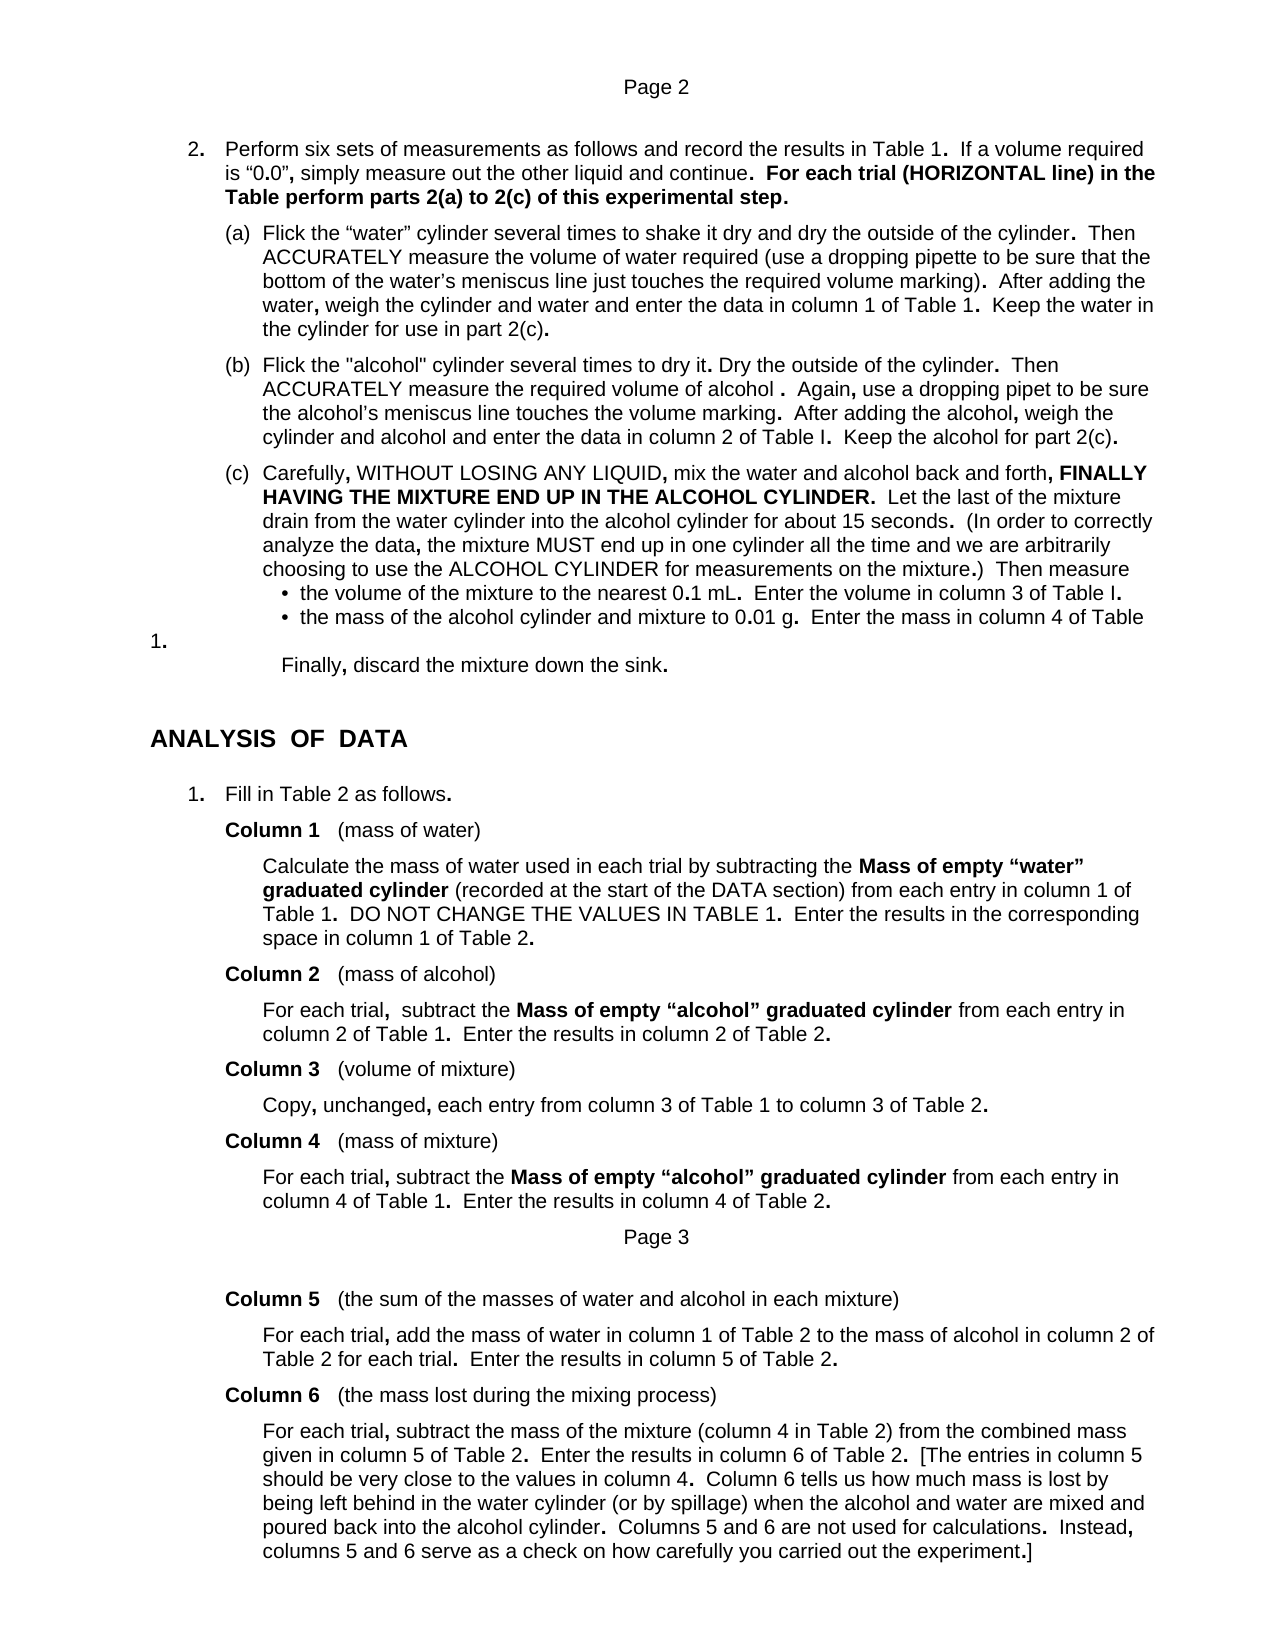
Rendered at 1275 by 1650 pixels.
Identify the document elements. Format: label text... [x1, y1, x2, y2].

text 2. Perform six sets of measurements as follows and record the results in Table 1. If a volume required is “0.0”, simply measure out the other liquid and continue. For each trial (HORIZONTAL line) in the Table perform parts 2(a) to 2(c) of this experimental step. [150, 137, 1162, 209]
text 1. Fill in Table 2 as follows. [150, 782, 1162, 806]
text Calculate the mass of water used in each trial by subtracting the Mass of empty “water” graduated cylinder (recorded at the start of the DATA section) from each entry in column 1 of Table 1. DO NOT CHANGE THE VALUES IN TABLE 1. Enter the results in the corresponding space in column 1 of Table 2. [150, 854, 1162, 949]
text Page 3 [150, 1225, 1162, 1249]
text ANALYSIS OF DATA [150, 724, 1162, 753]
text Column 4 (mass of mixture) [150, 1129, 1162, 1153]
text Column 2 (mass of alcohol) [150, 961, 1162, 985]
text • the mass of the alcohol cylinder and mixture to 0.01 g. Enter the mass in column 4 of Table 1. [150, 604, 1162, 652]
text (c) Carefully, WITHOUT LOSING ANY LIQUID, mix the water and alcohol back and forth, FINALLY HAVING THE MIXTURE END UP IN THE ALCOHOL CYLINDER. Let the last of the mixture drain from the water cylinder into the alcohol cylinder for about 15 seconds. (In order to correctly analyze the data, the mixture MUST end up in one cylinder all the time and we are arbitrarily choosing to use the ALCOHOL CYLINDER for measurements on the mixture.) Then measure [150, 461, 1162, 581]
text Column 6 (the mass lost during the mixing process) [150, 1383, 1162, 1407]
text For each trial, subtract the Mass of empty “alcohol” graduated cylinder from each entry in column 4 of Table 1. Enter the results in column 4 of Table 2. [150, 1165, 1162, 1213]
text Column 5 (the sum of the masses of water and alcohol in each mixture) [150, 1287, 1162, 1311]
text Finally, discard the mixture down the sink. [150, 652, 1162, 676]
text Column 3 (volume of mixture) [150, 1057, 1162, 1081]
text • the volume of the mixture to the nearest 0.1 mL. Enter the volume in column 3 of Table I. [150, 581, 1162, 604]
text Page 2 [150, 75, 1162, 99]
text For each trial, subtract the Mass of empty “alcohol” graduated cylinder from each entry in column 2 of Table 1. Enter the results in column 2 of Table 2. [150, 997, 1162, 1045]
text Copy, unchanged, each entry from column 3 of Table 1 to column 3 of Table 2. [150, 1093, 1162, 1117]
text (a) Flick the “water” cylinder several times to shake it dry and dry the outside of the cylinder. Then ACCURATELY measure the volume of water required (use a dropping pipette to be sure that the bottom of the water’s meniscus line just touches the required volume marking). After adding the water, weigh the cylinder and water and enter the data in column 1 of Table 1. Keep the water in the cylinder for use in part 2(c). [150, 221, 1162, 341]
text For each trial, add the mass of water in column 1 of Table 2 to the mass of alcohol in column 2 of Table 2 for each trial. Enter the results in column 5 of Table 2. [150, 1323, 1162, 1371]
text Column 1 (mass of water) [150, 818, 1162, 842]
text For each trial, subtract the mass of the mixture (column 4 in Table 2) from the combined mass given in column 5 of Table 2. Enter the results in column 6 of Table 2. [The entries in column 5 should be very close to the values in column 4. Column 6 tells us how much mass is lost by being left behind in the water cylinder (or by spillage) when the alcohol and water are mixed and poured back into the alcohol cylinder. Columns 5 and 6 are not used for calculations. Instead, columns 5 and 6 serve as a check on how carefully you carried out the experiment.] [150, 1419, 1162, 1563]
text (b) Flick the "alcohol" cylinder several times to dry it. Dry the outside of the cylinder. Then ACCURATELY measure the required volume of alcohol . Again, use a dropping pipet to be sure the alcohol’s meniscus line touches the volume marking. After adding the alcohol, weigh the cylinder and alcohol and enter the data in column 2 of Table I. Keep the alcohol for part 2(c). [150, 353, 1162, 449]
